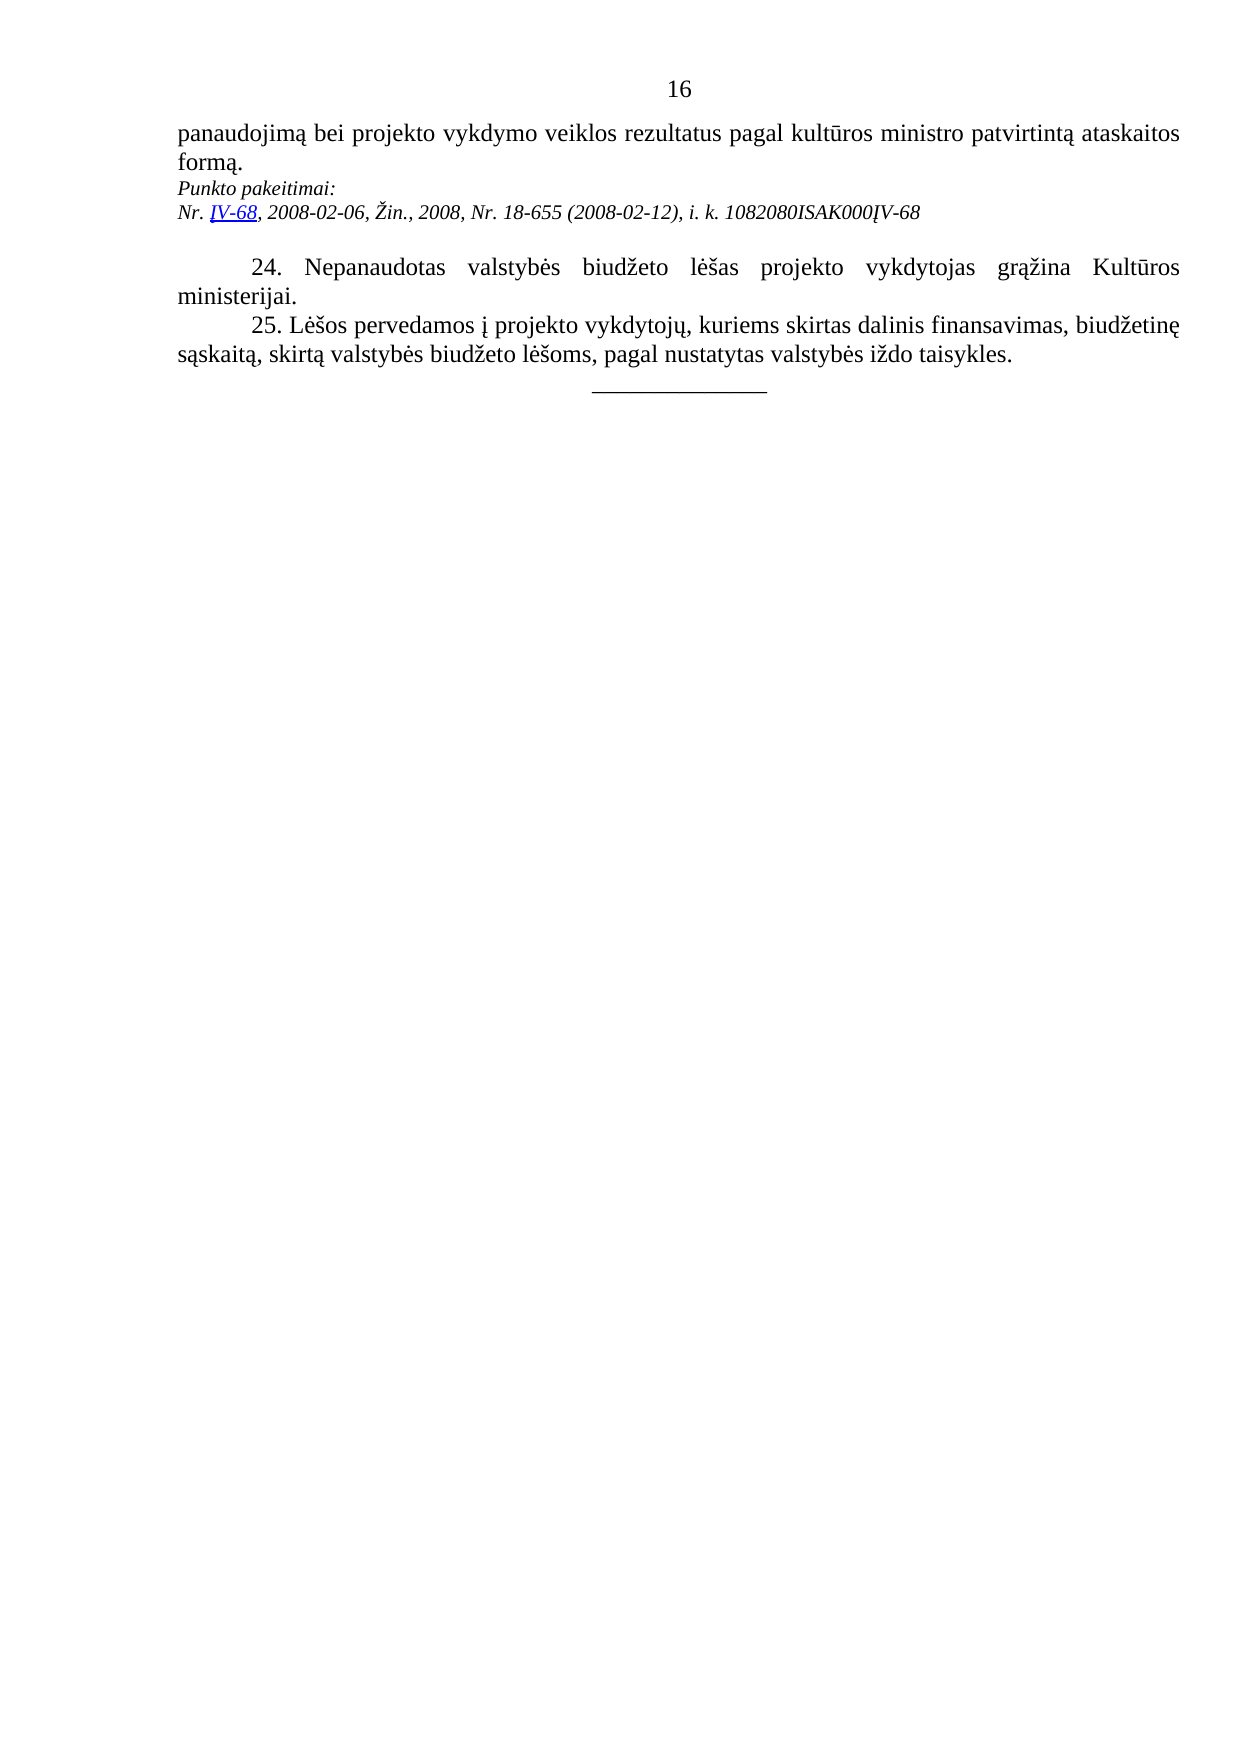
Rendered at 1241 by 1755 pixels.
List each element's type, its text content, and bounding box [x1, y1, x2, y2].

text ______________ [177, 367, 1181, 396]
text Punkto pakeitimai: [177, 176, 1181, 200]
text 24. Nepanaudotas valstybės biudžeto lėšas projekto vykdytojas grąžina Kultūros ministerijai. [177, 252, 1181, 310]
text panaudojimą bei projekto vykdymo veiklos rezultatus pagal kultūros ministro patvirtintą ataskaitos formą. [177, 118, 1181, 176]
text Nr. ĮV-68, 2008-02-06, Žin., 2008, Nr. 18-655 (2008-02-12), i. k. 1082080ISAK000ĮV-68 [177, 200, 1181, 224]
text 25. Lėšos pervedamos į projekto vykdytojų, kuriems skirtas dalinis finansavimas, biudžetinę sąskaitą, skirtą valstybės biudžeto lėšoms, pagal nustatytas valstybės iždo taisykles. [177, 310, 1181, 367]
